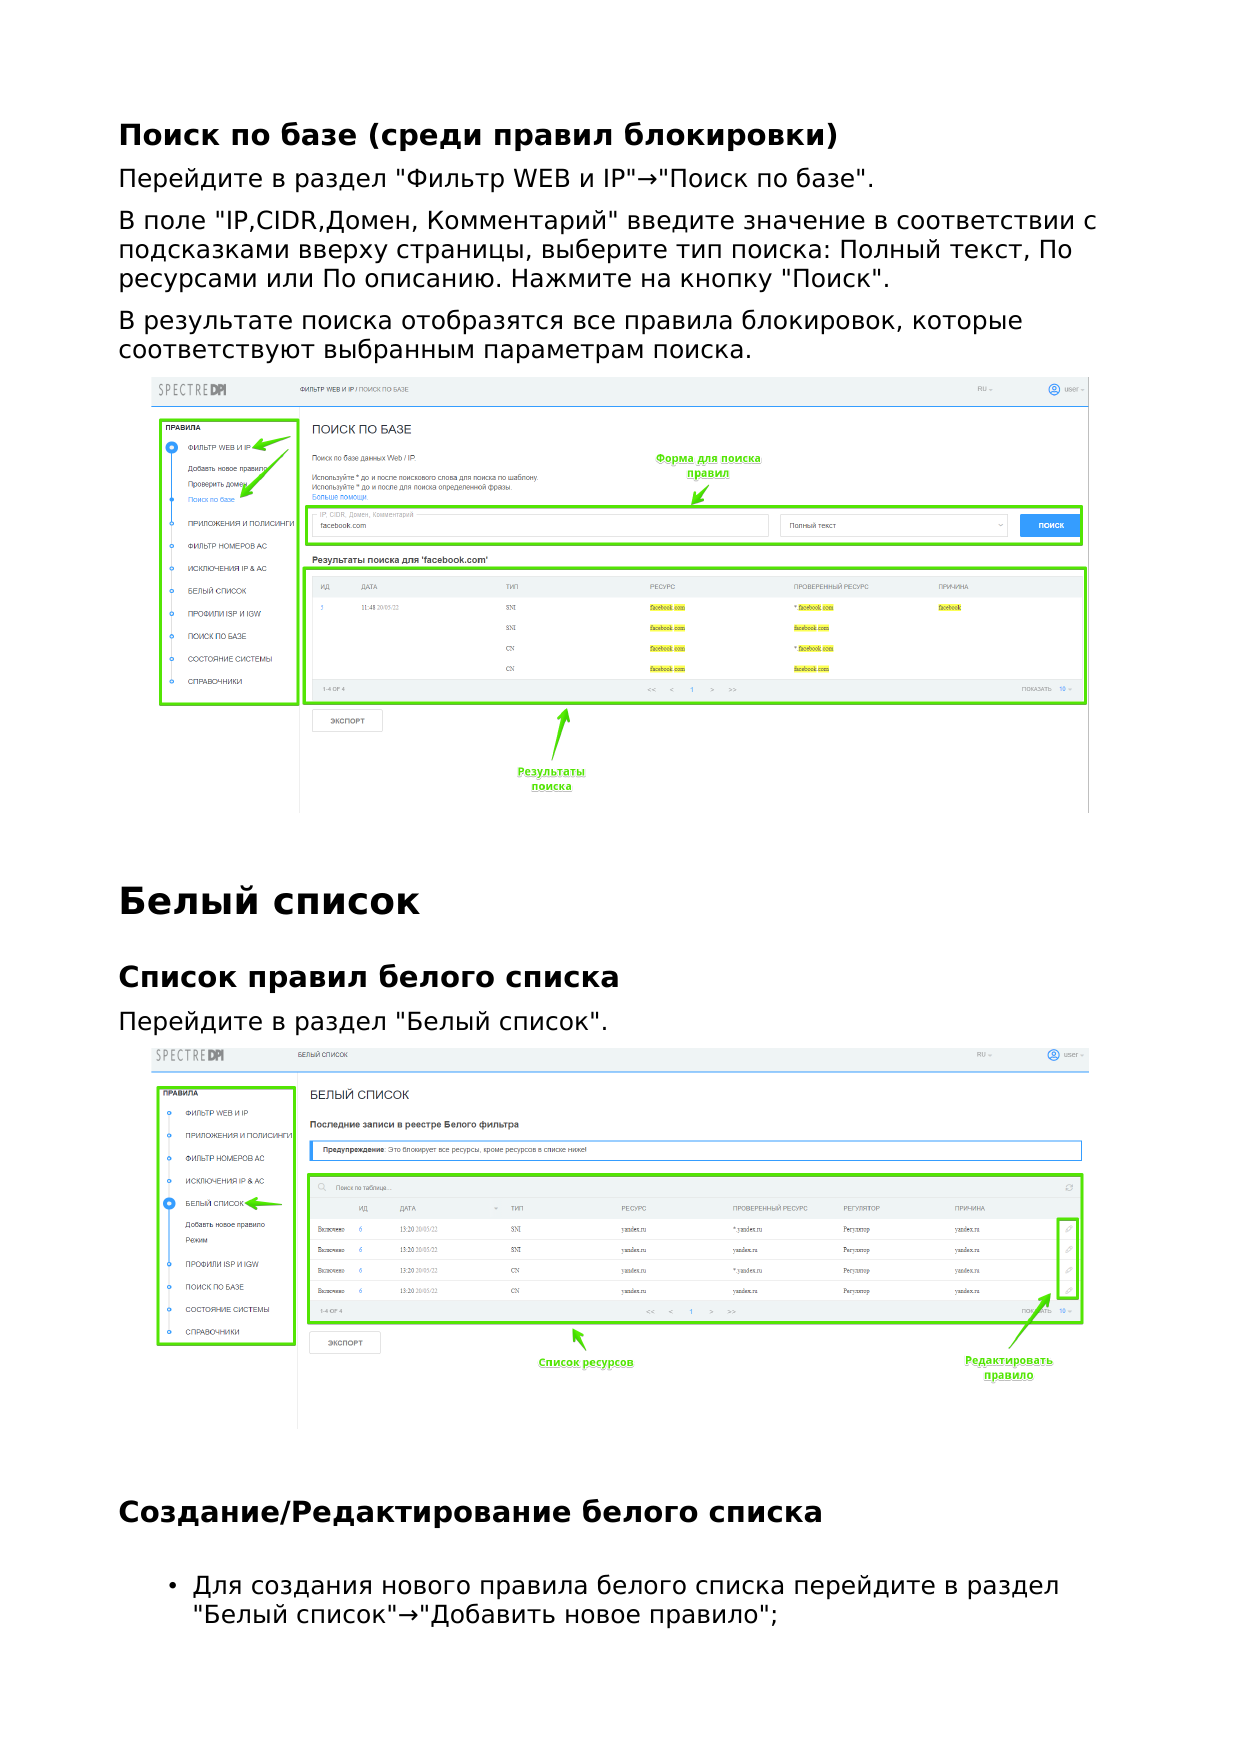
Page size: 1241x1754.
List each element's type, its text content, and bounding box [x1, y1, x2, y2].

subtitle Создание/Редактирование белого списка [118, 1495, 1122, 1529]
text Перейдите в раздел "Белый список". [118, 1007, 1122, 1036]
text В результате поиска отобразятся все правила блокировок, которые соответствуют выбранным параметрам поиска. [118, 306, 1122, 364]
picture [151, 1048, 1089, 1429]
picture [151, 377, 1089, 813]
subtitle Поиск по базе (среди правил блокировки) [118, 118, 1122, 152]
list Для создания нового правила белого списка перейдите в раздел "Белый список"→"Добавить новое правило"; [177, 1571, 1122, 1629]
text Перейдите в раздел "Фильтр WEB и IP"→"Поиск по базе". [118, 164, 1122, 194]
subtitle Список правил белого списка [118, 961, 1122, 994]
text В поле "IP,CIDR,Домен, Комментарий" введите значение в соответствии с подсказками вверху страницы, выберите тип поиска: Полный текст, По ресурсами или По описанию. Нажмите на кнопку "Поиск". [118, 206, 1122, 294]
subtitle Белый список [118, 879, 1122, 923]
